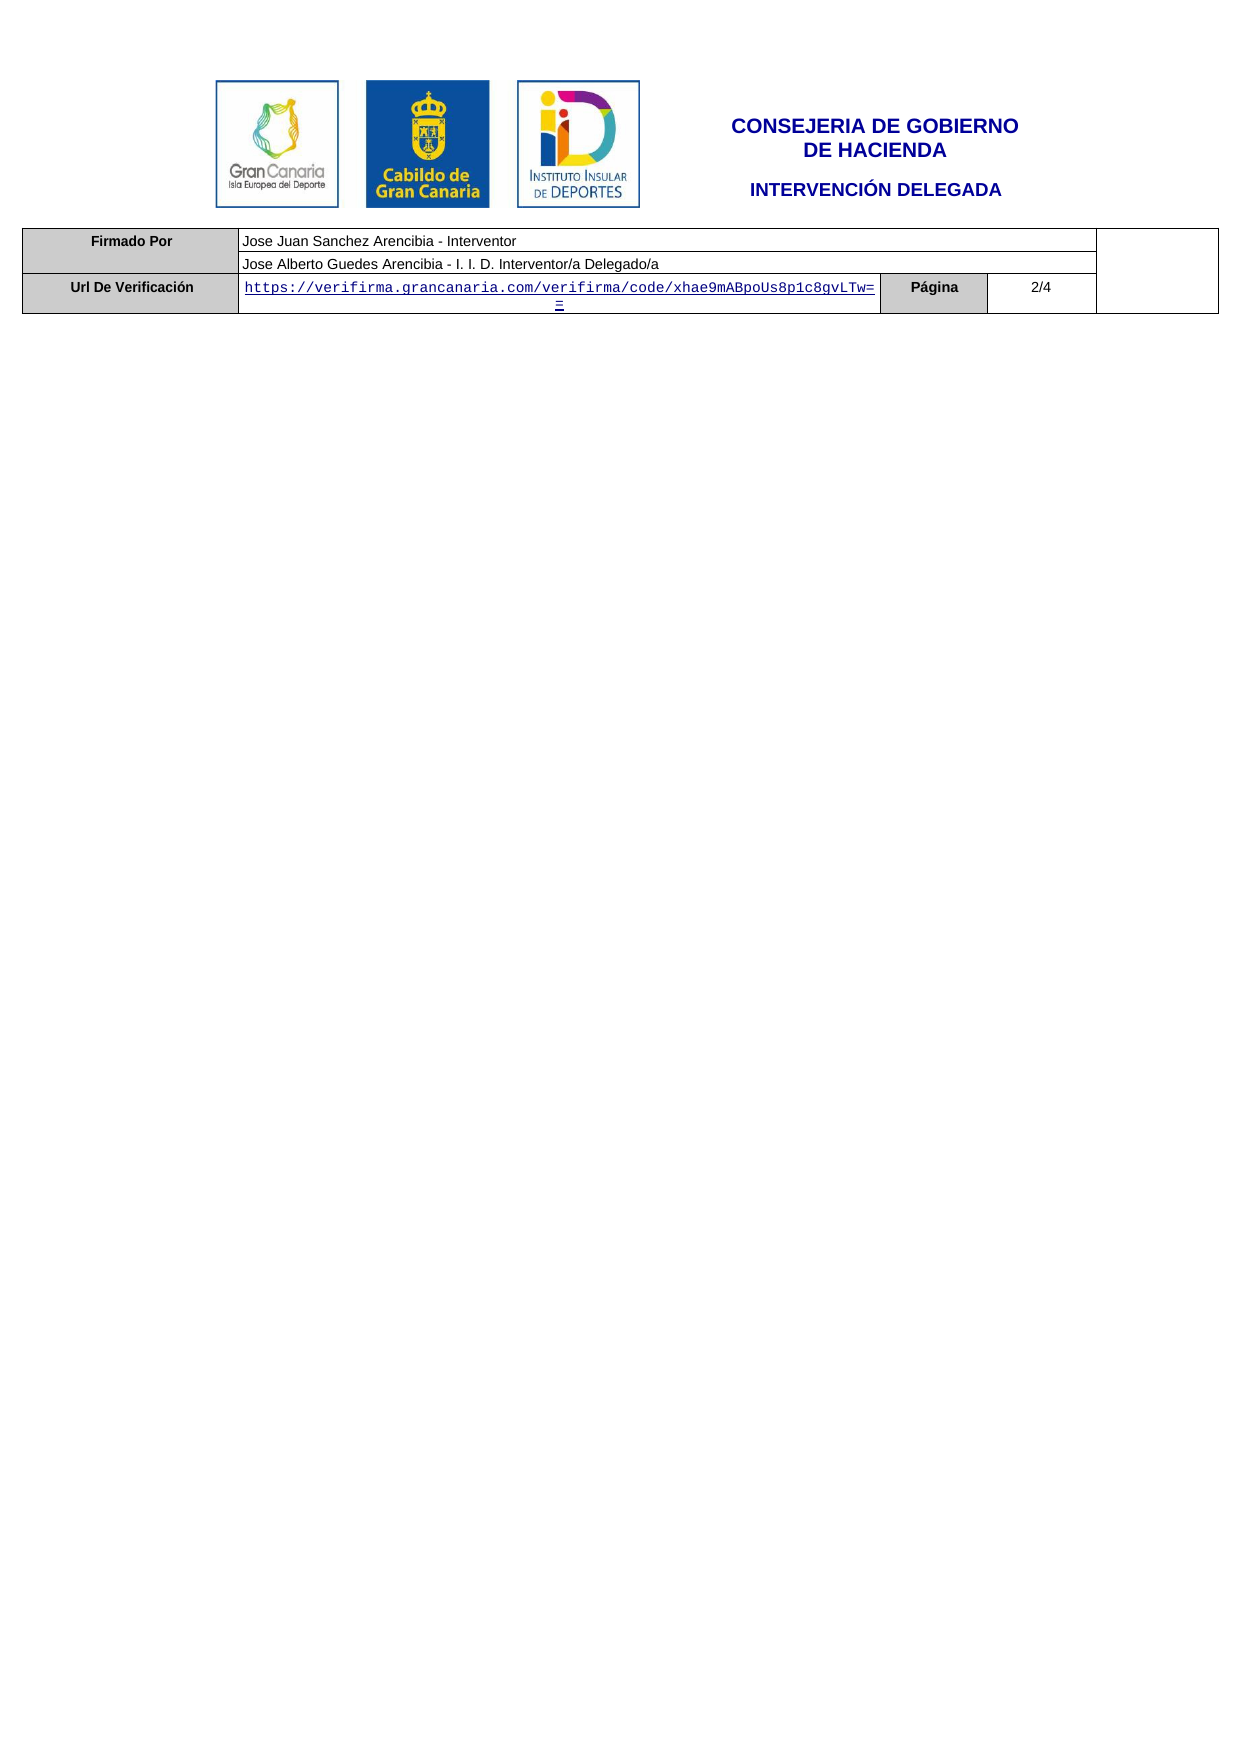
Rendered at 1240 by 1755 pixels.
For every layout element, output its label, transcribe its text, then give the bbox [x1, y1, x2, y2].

table_cell https://verifirma.grancanaria.com/verifirma/code/xhae9mABpoUs8p1c8gvLTw= = [239, 274, 880, 313]
table_cell Firmado Por [23, 229, 238, 273]
table_header [1097, 229, 1218, 313]
table_cell Jose Alberto Guedes Arencibia - I. I. D. Interventor/a Delegado/a [239, 252, 1096, 273]
table_cell Jose Juan Sanchez Arencibia - Interventor [239, 229, 1096, 251]
table_cell Url De Verificación [23, 274, 238, 313]
table_cell Página [881, 274, 987, 313]
table_cell 2/4 [988, 274, 1096, 313]
